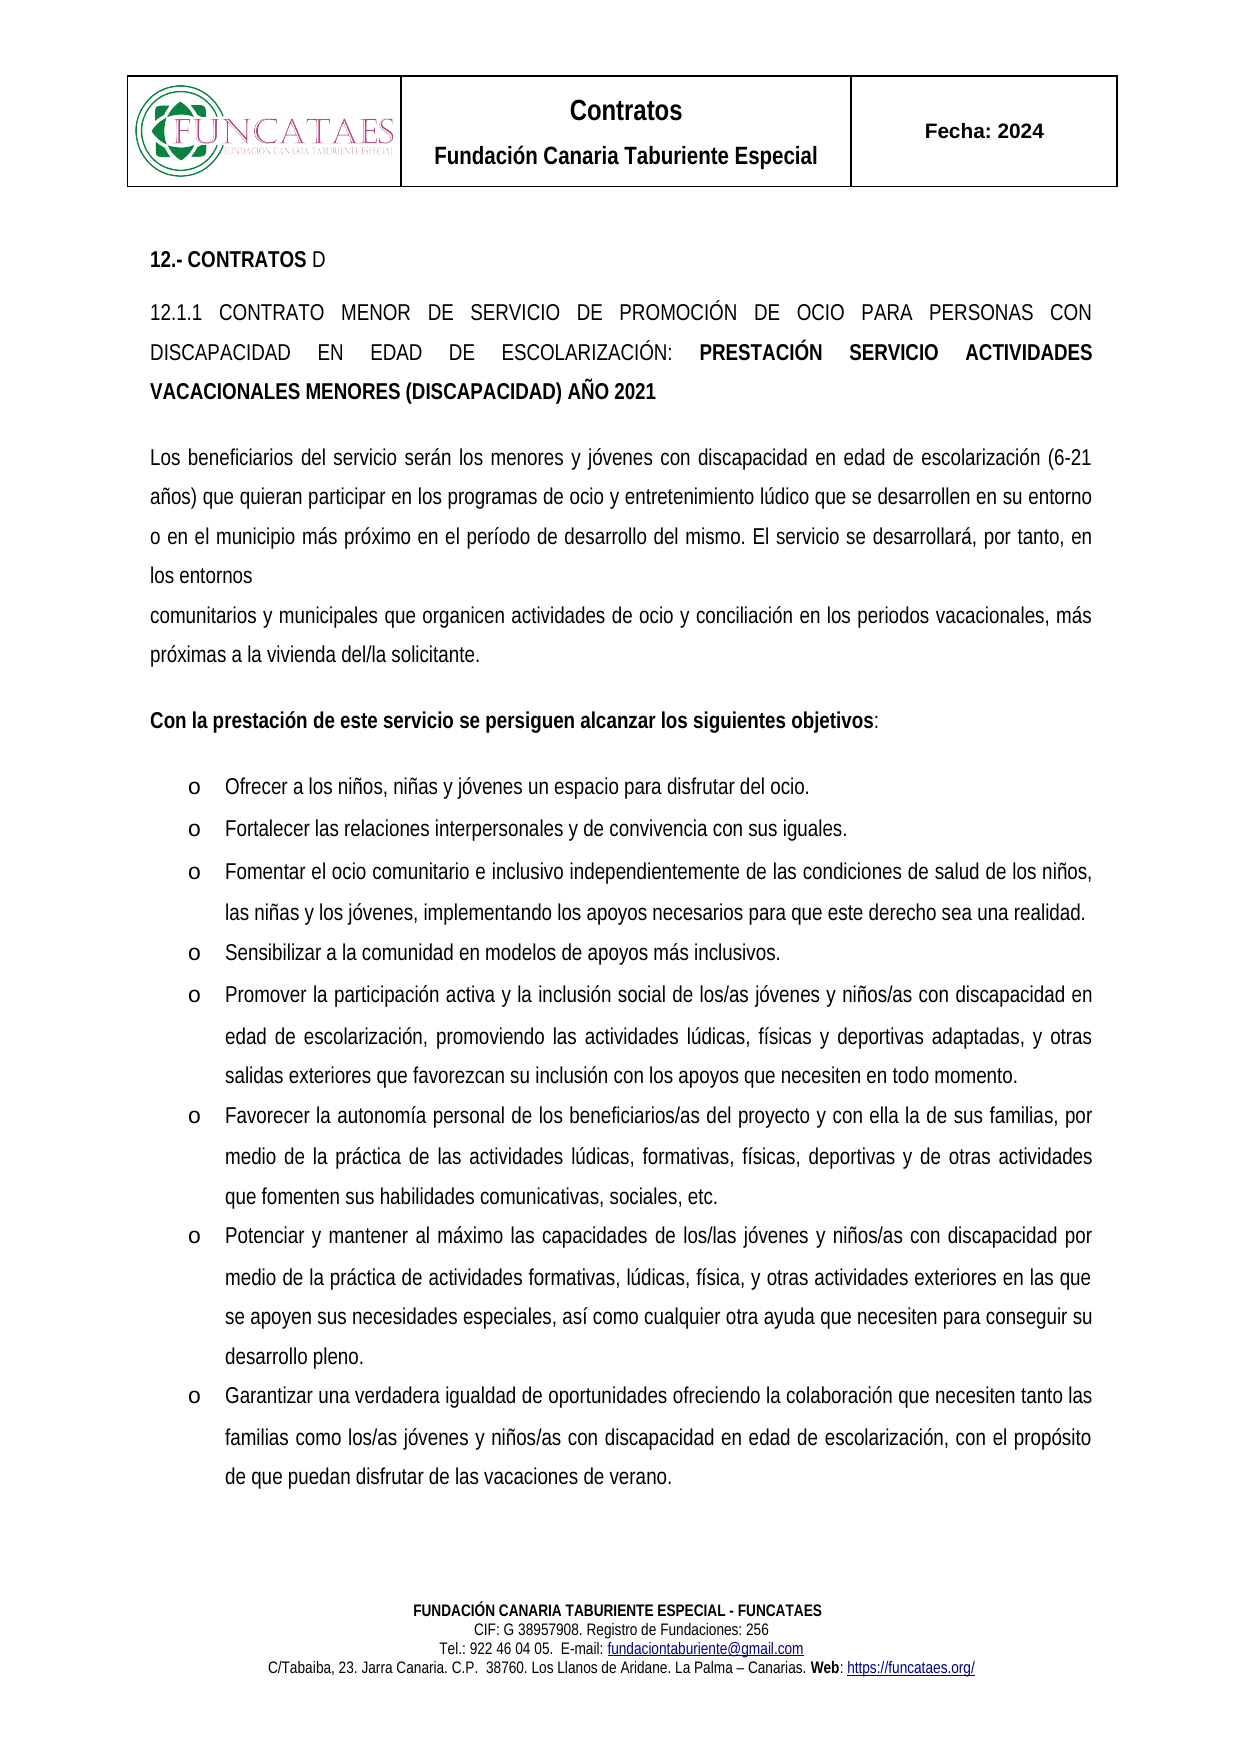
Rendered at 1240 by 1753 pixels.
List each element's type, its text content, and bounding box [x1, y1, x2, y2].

list Garantizar una verdadera igualdad de oportunidades ofreciendo la colaboración que necesiten tanto las familias como los/as jóvenes y niños/as con discapacidad en edad de escolarización, con el propósito de que puedan disfrutar de las vacaciones de verano. [187, 1382, 1093, 1489]
list Favorecer la autonomía personal de los beneficiarios/as del proyecto y con ella la de sus familias, por medio de la práctica de las actividades lúdicas, formativas, físicas, deportivas y de otras actividades que fomenten sus habilidades comunicativas, sociales, etc. [187, 1102, 1093, 1209]
text 12.- CONTRATOS D [150, 246, 1093, 273]
list Ofrecer a los niños, niñas y jóvenes un espacio para disfrutar del ocio. [187, 773, 1093, 801]
list Sensibilizar a la comunidad en modelos de apoyos más inclusivos. [187, 939, 1093, 967]
text comunitarios y municipales que organicen actividades de ocio y conciliación en los periodos vacacionales, más próximas a la vivienda del/la solicitante. [150, 602, 1093, 668]
text Con la prestación de este servicio se persiguen alcanzar los siguientes objetivos: [150, 707, 1093, 733]
list Promover la participación activa y la inclusión social de los/as jóvenes y niños/as con discapacidad en edad de escolarización, promoviendo las actividades lúdicas, físicas y deportivas adaptadas, y otras salidas exteriores que favorezcan su inclusión con los apoyos que necesiten en todo momento. [187, 981, 1093, 1089]
text Los beneficiarios del servicio serán los menores y jóvenes con discapacidad en edad de escolarización (6-21 años) que quieran participar en los programas de ocio y entretenimiento lúdico que se desarrollen en su entorno o en el municipio más próximo en el período de desarrollo del mismo. El servicio se desarrollará, por tanto, en los entornos [150, 444, 1093, 589]
list Potenciar y mantener al máximo las capacidades de los/las jóvenes y niños/as con discapacidad por medio de la práctica de actividades formativas, lúdicas, física, y otras actividades exteriores en las que se apoyen sus necesidades especiales, así como cualquier otra ayuda que necesiten para conseguir su desarrollo pleno. [187, 1222, 1093, 1369]
text 12.1.1 CONTRATO MENOR DE SERVICIO DE PROMOCIÓN DE OCIO PARA PERSONAS CON DISCAPACIDAD EN EDAD DE ESCOLARIZACIÓN: PRESTACIÓN SERVICIO ACTIVIDADES VACACIONALES MENORES (DISCAPACIDAD) AÑO 2021 [150, 299, 1093, 404]
list Fomentar el ocio comunitario e inclusivo independientemente de las condiciones de salud de los niños, las niñas y los jóvenes, implementando los apoyos necesarios para que este derecho sea una realidad. [187, 858, 1093, 926]
list Fortalecer las relaciones interpersonales y de convivencia con sus iguales. [187, 815, 1093, 844]
